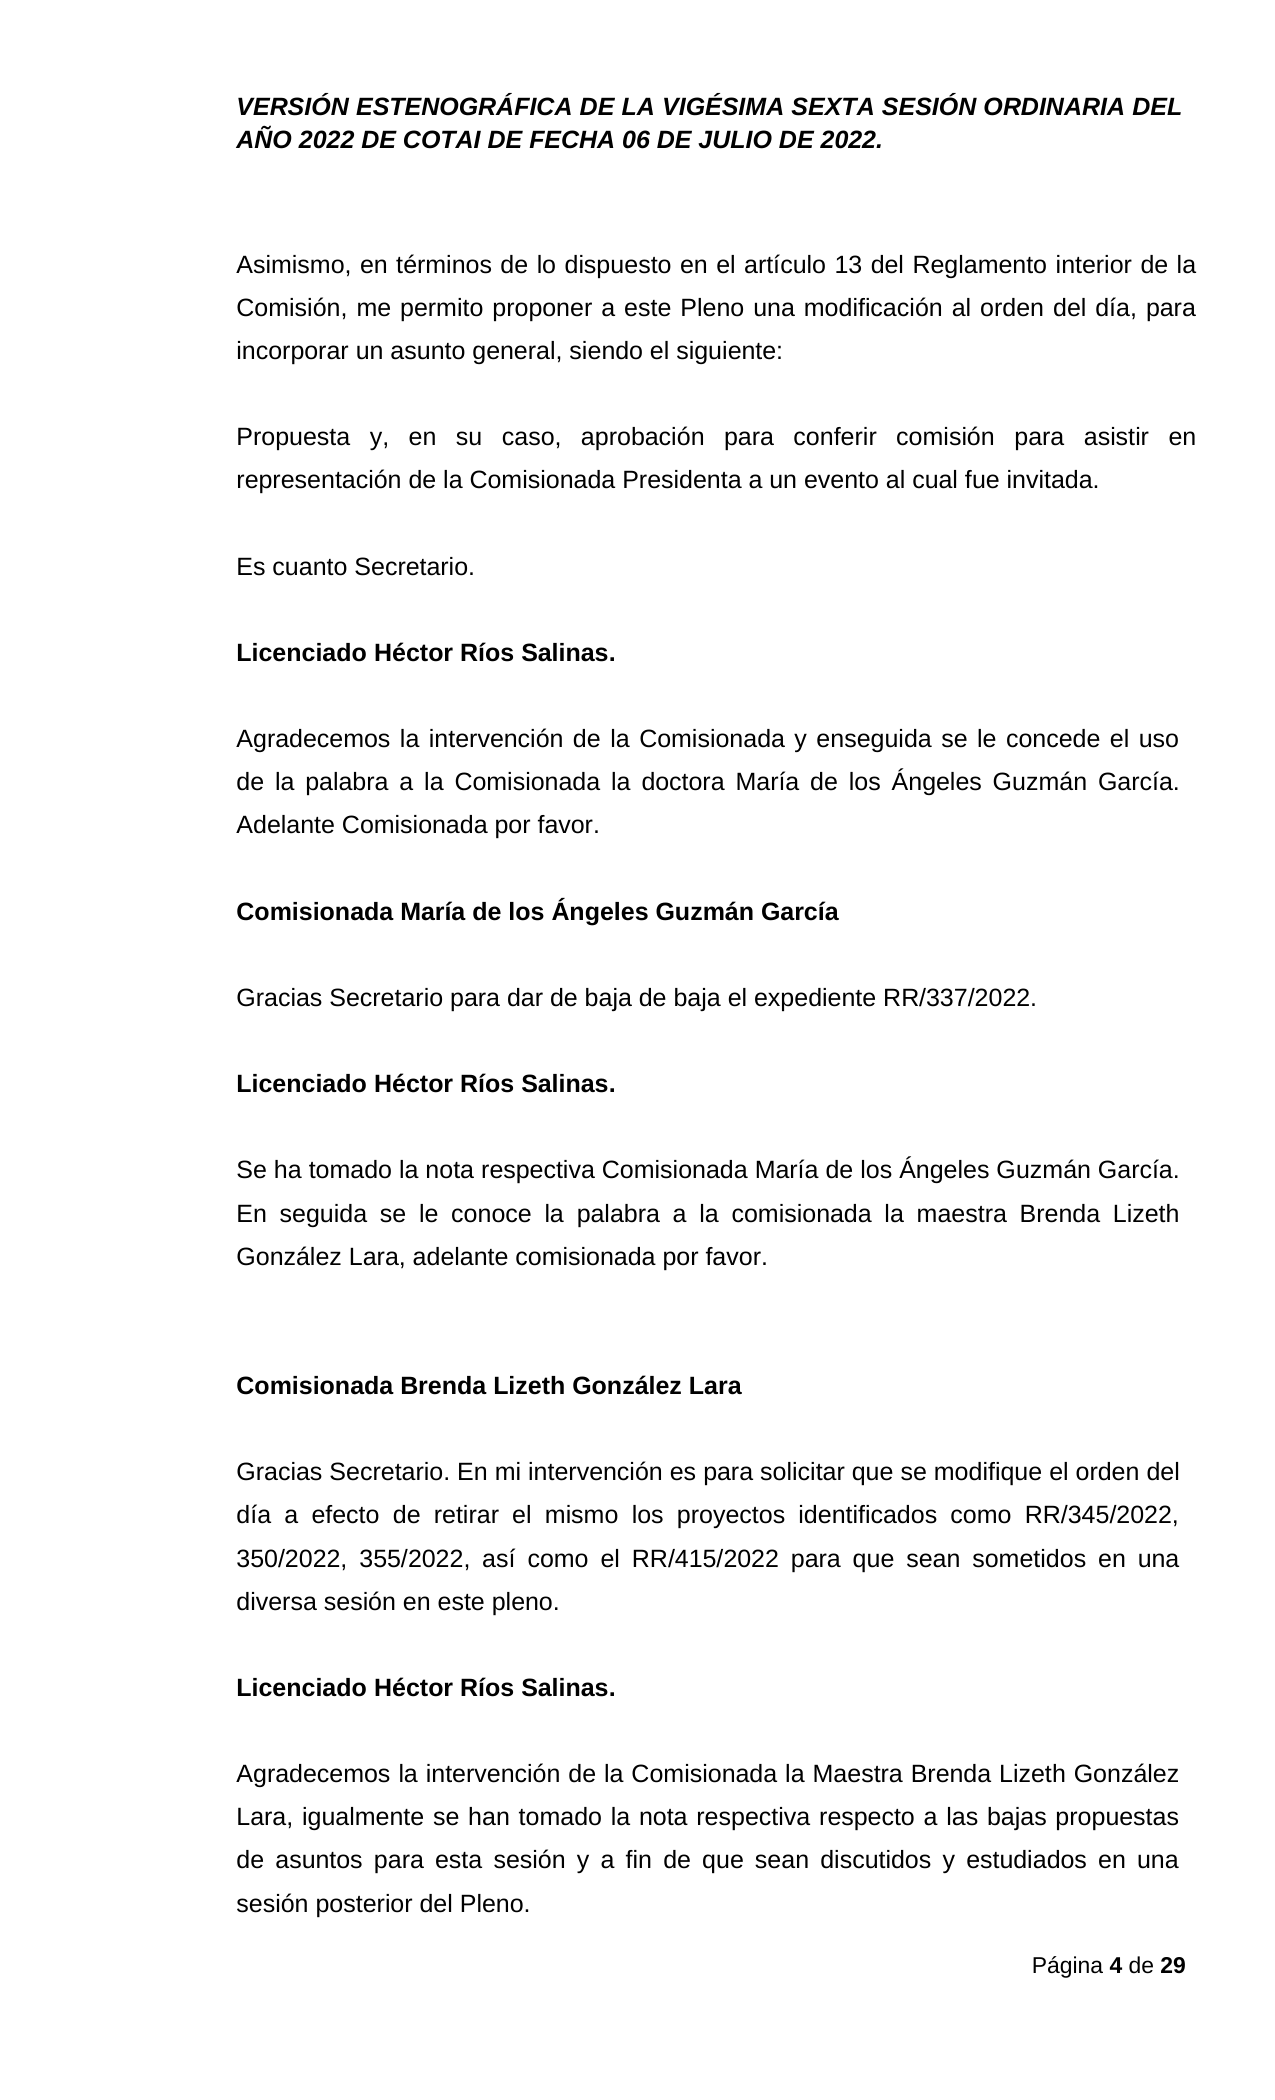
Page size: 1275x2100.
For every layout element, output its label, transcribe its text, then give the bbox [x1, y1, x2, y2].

text Licenciado Héctor Ríos Salinas. [236, 1673, 1198, 1702]
text Es cuanto Secretario. [236, 552, 1198, 581]
text Asimismo, en términos de lo dispuesto en el artículo 13 del Reglamento interior de la Comisión, me permito proponer a este Pleno una modificación al orden del día, para incorporar un asunto general, siendo el siguiente: [236, 250, 1198, 365]
text Gracias Secretario. En mi intervención es para solicitar que se modifique el orden del día a efecto de retirar el mismo los proyectos identificados como RR/345/2022, 350/2022, 355/2022, así como el RR/415/2022 para que sean sometidos en una diversa sesión en este pleno. [236, 1457, 1181, 1616]
text Comisionada María de los Ángeles Guzmán García [236, 897, 1181, 926]
text Se ha tomado la nota respectiva Comisionada María de los Ángeles Guzmán García. En seguida se le conoce la palabra a la comisionada la maestra Brenda Lizeth González Lara, adelante comisionada por favor. [236, 1156, 1181, 1271]
text Comisionada Brenda Lizeth González Lara [236, 1371, 1181, 1400]
text Licenciado Héctor Ríos Salinas. [236, 638, 1198, 667]
text Agradecemos la intervención de la Comisionada la Maestra Brenda Lizeth González Lara, igualmente se han tomado la nota respectiva respecto a las bajas propuestas de asuntos para esta sesión y a fin de que sean discutidos y estudiados en una sesión posterior del Pleno. [236, 1759, 1181, 1917]
text Agradecemos la intervención de la Comisionada y enseguida se le concede el uso de la palabra a la Comisionada la doctora María de los Ángeles Guzmán García. Adelante Comisionada por favor. [236, 724, 1181, 839]
text Propuesta y, en su caso, aprobación para conferir comisión para asistir en representación de la Comisionada Presidenta a un evento al cual fue invitada. [236, 422, 1198, 494]
text Gracias Secretario para dar de baja de baja el expediente RR/337/2022. [236, 983, 1181, 1012]
text Licenciado Héctor Ríos Salinas. [236, 1069, 1198, 1098]
